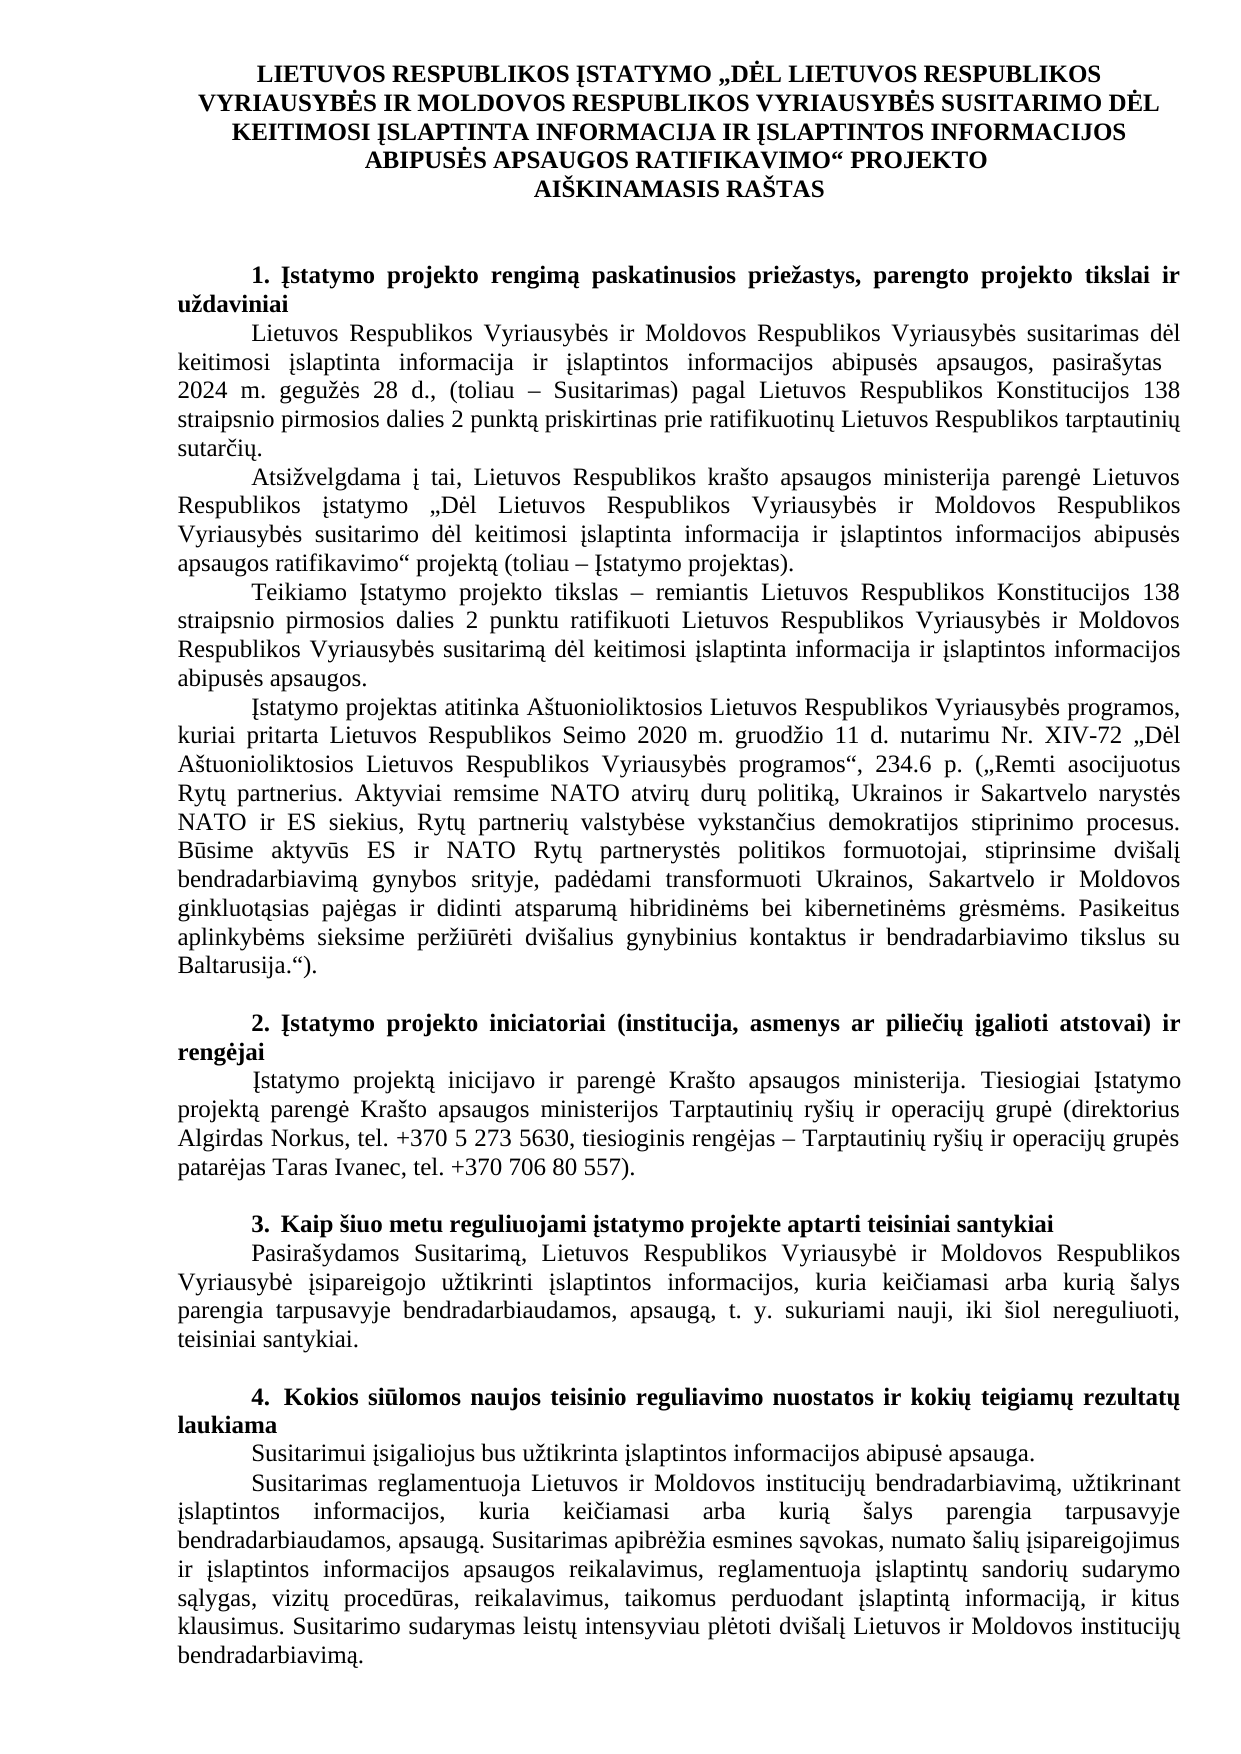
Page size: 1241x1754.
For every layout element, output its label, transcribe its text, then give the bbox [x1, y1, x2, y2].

text Atsižvelgdama į tai, Lietuvos Respublikos krašto apsaugos ministerija parengė Lietuvos Respublikos įstatymo „Dėl Lietuvos Respublikos Vyriausybės ir Moldovos Respublikos Vyriausybės susitarimo dėl keitimosi įslaptinta informacija ir įslaptintos informacijos abipusės apsaugos ratifikavimo“ projektą (toliau – Įstatymo projektas). [177, 462, 1181, 577]
text Įstatymo projektas atitinka Aštuonioliktosios Lietuvos Respublikos Vyriausybės programos, kuriai pritarta Lietuvos Respublikos Seimo 2020 m. gruodžio 11 d. nutarimu Nr. XIV-72 „Dėl Aštuonioliktosios Lietuvos Respublikos Vyriausybės programos“, 234.6 p. („Remti asocijuotus Rytų partnerius. Aktyviai remsime NATO atvirų durų politiką, Ukrainos ir Sakartvelo narystės NATO ir ES siekius, Rytų partnerių valstybėse vykstančius demokratijos stiprinimo procesus. Būsime aktyvūs ES ir NATO Rytų partnerystės politikos formuotojai, stiprinsime dvišalį bendradarbiavimą gynybos srityje, padėdami transformuoti Ukrainos, Sakartvelo ir Moldovos ginkluotąsias pajėgas ir didinti atsparumą hibridinėms bei kibernetinėms grėsmėms. Pasikeitus aplinkybėms sieksime peržiūrėti dvišalius gynybinius kontaktus ir bendradarbiavimo tikslus su Baltarusija.“). [177, 692, 1181, 979]
text Teikiamo Įstatymo projekto tikslas – remiantis Lietuvos Respublikos Konstitucijos 138 straipsnio pirmosios dalies 2 punktu ratifikuoti Lietuvos Respublikos Vyriausybės ir Moldovos Respublikos Vyriausybės susitarimą dėl keitimosi įslaptinta informacija ir įslaptintos informacijos abipusės apsaugos. [177, 577, 1181, 692]
text Susitarimas reglamentuoja Lietuvos ir Moldovos institucijų bendradarbiavimą, užtikrinant įslaptintos informacijos, kuria keičiamasi arba kurią šalys parengia tarpusavyje bendradarbiaudamos, apsaugą. Susitarimas apibrėžia esmines sąvokas, numato šalių įsipareigojimus ir įslaptintos informacijos apsaugos reikalavimus, reglamentuoja įslaptintų sandorių sudarymo sąlygas, vizitų procedūras, reikalavimus, taikomus perduodant įslaptintą informaciją, ir kitus klausimus. Susitarimo sudarymas leistų intensyviau plėtoti dvišalį Lietuvos ir Moldovos institucijų bendradarbiavimą. [177, 1468, 1181, 1669]
text 1. Įstatymo projekto rengimą paskatinusios priežastys, parengto projekto tikslai ir uždaviniai [177, 260, 1181, 318]
text 3. Kaip šiuo metu reguliuojami įstatymo projekte aptarti teisiniai santykiai [177, 1209, 1181, 1238]
text LIETUVOS RESPUBLIKOS ĮSTATYMO „DĖL LIETUVOS RESPUBLIKOS VYRIAUSYBĖS IR MOLDOVOS RESPUBLIKOS VYRIAUSYBĖS SUSITARIMO DĖL KEITIMOSI ĮSLAPTINTA INFORMACIJA IR ĮSLAPTINTOS INFORMACIJOS ABIPUSĖS APSAUGOS RATIFIKAVIMO“ PROJEKTO AIŠKINAMASIS RAŠTAS [177, 59, 1181, 203]
text Lietuvos Respublikos Vyriausybės ir Moldovos Respublikos Vyriausybės susitarimas dėl keitimosi įslaptinta informacija ir įslaptintos informacijos abipusės apsaugos, pasirašytas 2024 m. gegužės 28 d., (toliau – Susitarimas) pagal Lietuvos Respublikos Konstitucijos 138 straipsnio pirmosios dalies 2 punktą priskirtinas prie ratifikuotinų Lietuvos Respublikos tarptautinių sutarčių. [177, 318, 1181, 462]
text Susitarimui įsigaliojus bus užtikrinta įslaptintos informacijos abipusė apsauga. [177, 1439, 1181, 1468]
text 4. Kokios siūlomos naujos teisinio reguliavimo nuostatos ir kokių teigiamų rezultatų laukiama [177, 1382, 1181, 1439]
text 2. Įstatymo projekto iniciatoriai (institucija, asmenys ar piliečių įgalioti atstovai) ir rengėjai [177, 1008, 1181, 1065]
text Įstatymo projektą inicijavo ir parengė Krašto apsaugos ministerija. Tiesiogiai Įstatymo projektą parengė Krašto apsaugos ministerijos Tarptautinių ryšių ir operacijų grupė (direktorius Algirdas Norkus, tel. +370 5 273 5630, tiesioginis rengėjas – Tarptautinių ryšių ir operacijų grupės patarėjas Taras Ivanec, tel. +370 706 80 557). [177, 1065, 1181, 1180]
text Pasirašydamos Susitarimą, Lietuvos Respublikos Vyriausybė ir Moldovos Respublikos Vyriausybė įsipareigojo užtikrinti įslaptintos informacijos, kuria keičiamasi arba kurią šalys parengia tarpusavyje bendradarbiaudamos, apsaugą, t. y. sukuriami nauji, iki šiol nereguliuoti, teisiniai santykiai. [177, 1238, 1181, 1353]
